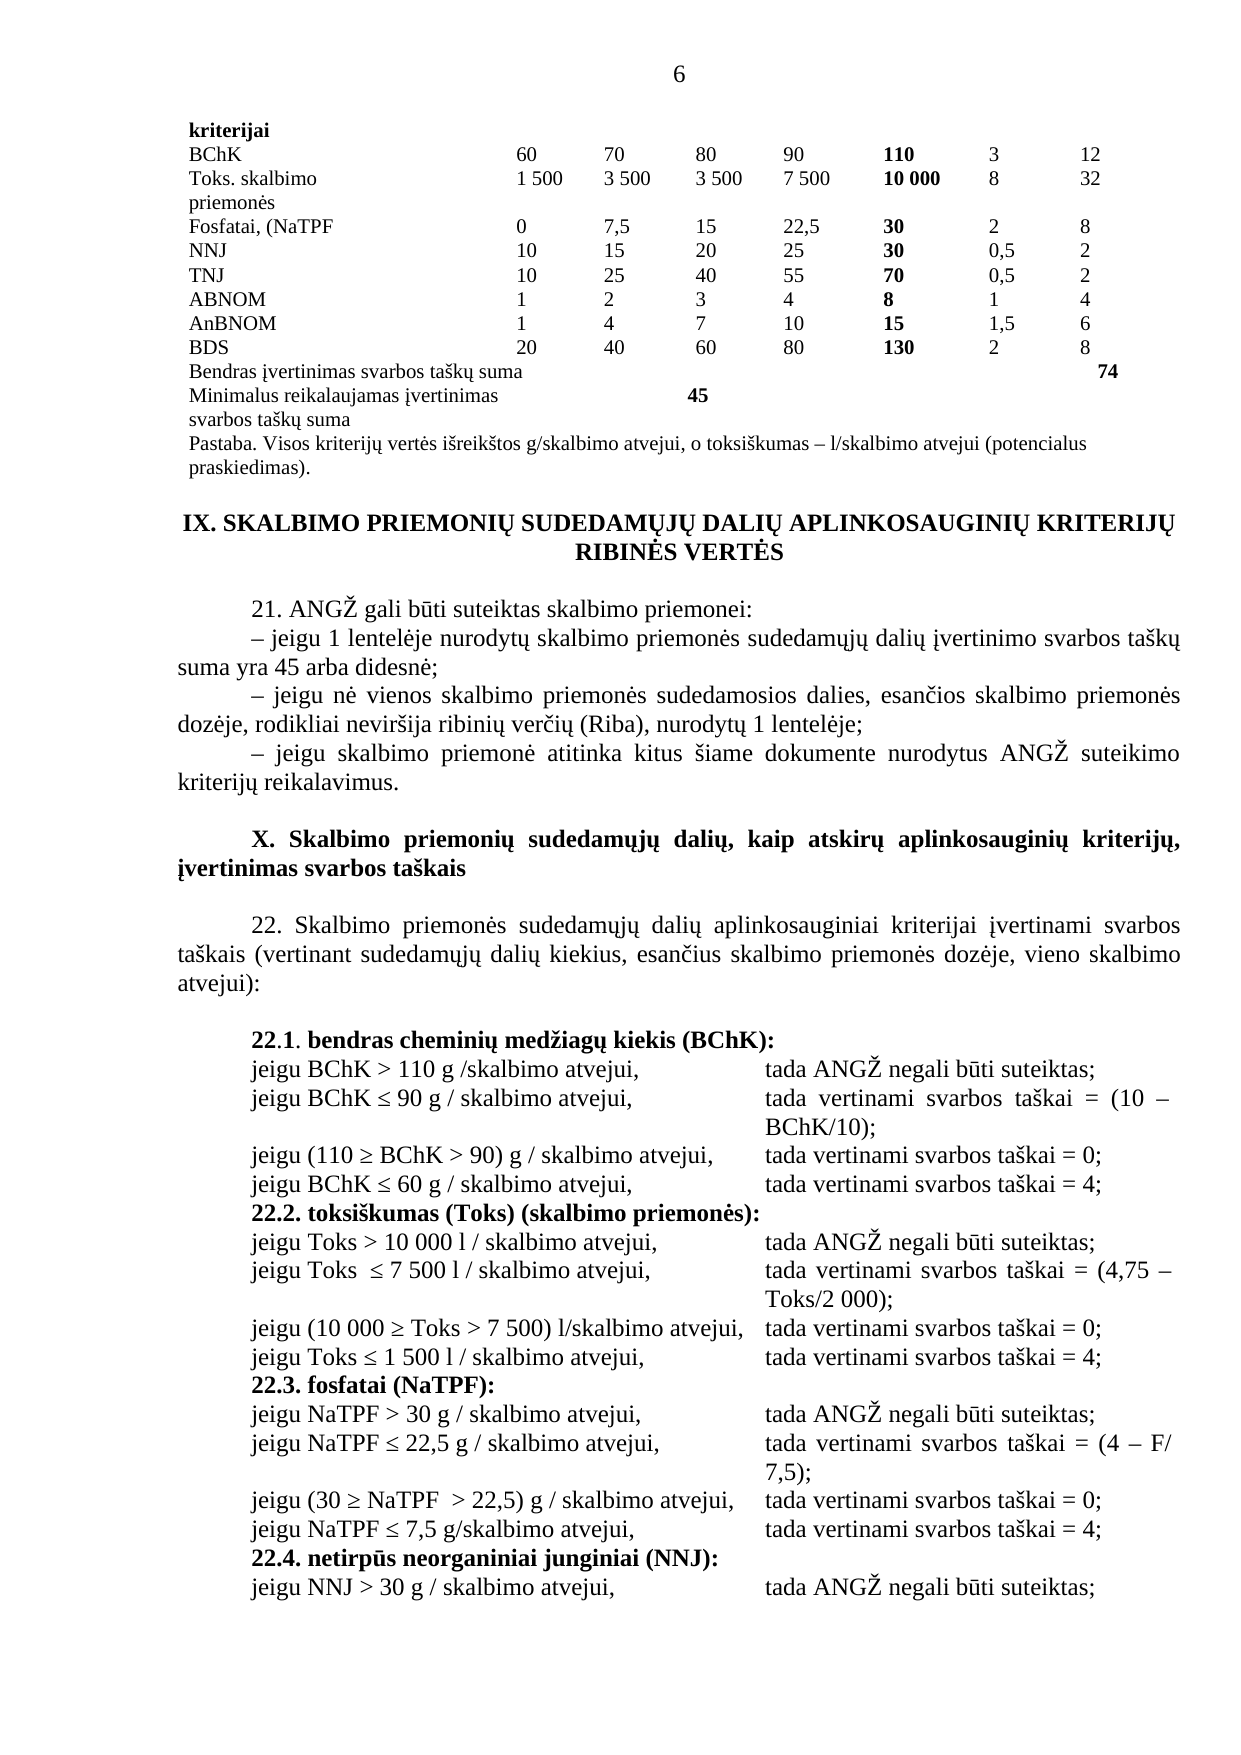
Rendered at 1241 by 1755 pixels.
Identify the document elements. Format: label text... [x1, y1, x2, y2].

table_cell BDS [177, 335, 347, 359]
table_cell 80 [772, 335, 872, 359]
text jeigu NaTPF ≤ 22,5 g / skalbimo atvejui, tada vertinami svarbos taškai = (4 – F/ 7,5); [177, 1428, 1181, 1485]
table_cell 0,5 [978, 239, 1068, 262]
table_cell 70 [872, 263, 977, 287]
text jeigu NaTPF > 30 g / skalbimo atvejui, tada ANGŽ negali būti suteiktas; [177, 1399, 1181, 1428]
table_cell 2 [1069, 263, 1181, 287]
text jeigu (30 ≥ NaTPF > 22,5) g / skalbimo atvejui, tada vertinami svarbos taškai = 0; [177, 1485, 1181, 1514]
text 21. ANGŽ gali būti suteiktas skalbimo priemonei: [177, 594, 1181, 623]
table_header [872, 118, 977, 142]
table_cell 2 [593, 287, 684, 311]
table_cell 1 [505, 311, 592, 335]
table_cell 12 [1069, 142, 1181, 166]
table_header [684, 118, 772, 142]
text jeigu NaTPF ≤ 7,5 g/skalbimo atvejui, tada vertinami svarbos taškai = 4; [177, 1514, 1181, 1543]
table_cell 90 [772, 142, 872, 166]
table_cell 2 [978, 335, 1068, 359]
table_cell 4 [772, 287, 872, 311]
table_cell 3 [684, 287, 772, 311]
table_cell 7 500 [772, 166, 872, 214]
table_cell 2 [978, 214, 1068, 238]
table_cell 4 [1069, 287, 1181, 311]
text 22. Skalbimo priemonės sudedamųjų dalių aplinkosauginiai kriterijai įvertinami svarbos taškais (vertinant sudedamųjų dalių kiekius, esančius skalbimo priemonės dozėje, vieno skalbimo atvejui): [177, 910, 1181, 997]
table_header [505, 118, 592, 142]
text jeigu Toks ≤ 1 500 l / skalbimo atvejui, tada vertinami svarbos taškai = 4; [177, 1342, 1181, 1370]
table_cell 15 [684, 214, 772, 238]
table_cell 2 [1069, 239, 1181, 262]
text jeigu (110 ≥ BChK > 90) g / skalbimo atvejui, tada vertinami svarbos taškai = 0; [177, 1140, 1181, 1169]
table_header [593, 118, 684, 142]
table_cell [347, 214, 505, 238]
table_cell 80 [684, 142, 772, 166]
table_cell 10 000 [872, 166, 977, 214]
text 22.3. fosfatai (NaTPF): [177, 1370, 1181, 1399]
table_cell 6 [1069, 311, 1181, 335]
table_cell 8 [872, 287, 977, 311]
table_cell ABNOM [177, 287, 347, 311]
table_cell 60 [505, 142, 592, 166]
table_cell 1 [978, 287, 1068, 311]
table_header [347, 118, 505, 142]
table_cell 1 500 [505, 166, 592, 214]
table_cell 8 [978, 166, 1068, 214]
text jeigu BChK ≤ 60 g / skalbimo atvejui, tada vertinami svarbos taškai = 4; [177, 1169, 1181, 1198]
table_cell 8 [1069, 214, 1181, 238]
table_cell [347, 166, 505, 214]
table_cell [347, 335, 505, 359]
table_cell 15 [593, 239, 684, 262]
table_cell [347, 142, 505, 166]
table_cell 130 [872, 335, 977, 359]
text IX. Skalbimo priemonių sudedamųjų dalių aplinkosauginių kriterijų ribinės vertės [177, 508, 1181, 565]
table_cell 3 500 [684, 166, 772, 214]
table_cell 10 [505, 263, 592, 287]
table_cell 15 [872, 311, 977, 335]
text X. Skalbimo priemonių sudedamųjų dalių, kaip atskirų aplinkosauginių kriterijų, įvertinimas svarbos taškais [177, 824, 1181, 882]
table_cell 30 [872, 239, 977, 262]
table_cell 40 [593, 335, 684, 359]
table_cell 55 [772, 263, 872, 287]
table_cell Toks. skalbimo priemonės [177, 166, 347, 214]
table_cell TNJ [177, 263, 347, 287]
table_cell 4 [593, 311, 684, 335]
text 22.1. bendras cheminių medžiagų kiekis (BChK): [177, 1025, 1181, 1054]
text jeigu (10 000 ≥ Toks > 7 500) l/skalbimo atvejui, tada vertinami svarbos taškai = 0; [177, 1313, 1181, 1342]
table_cell 7 [684, 311, 772, 335]
table_cell 1,5 [978, 311, 1068, 335]
table_cell 60 [684, 335, 772, 359]
table_cell 10 [772, 311, 872, 335]
table_header kriterijai [177, 118, 347, 142]
text jeigu Toks ≤ 7 500 l / skalbimo atvejui, tada vertinami svarbos taškai = (4,75 – Toks/2 000); [177, 1255, 1181, 1313]
text jeigu BChK ≤ 90 g / skalbimo atvejui, tada vertinami svarbos taškai = (10 – BChK/10); [177, 1083, 1181, 1140]
table_cell 20 [505, 335, 592, 359]
table_cell 40 [684, 263, 772, 287]
table_cell Fosfatai, (NaTPF [177, 214, 347, 238]
table_cell 32 [1069, 166, 1181, 214]
table_cell Pastaba. Visos kriterijų vertės išreikštos g/skalbimo atvejui, o toksiškumas – l/skalbimo atvejui (potencialus praskiedimas). [177, 431, 1181, 479]
table_header [772, 118, 872, 142]
text – jeigu 1 lentelėje nurodytų skalbimo priemonės sudedamųjų dalių įvertinimo svarbos taškų suma yra 45 arba didesnė; [177, 623, 1181, 680]
table_cell 110 [872, 142, 977, 166]
text – jeigu skalbimo priemonė atitinka kitus šiame dokumente nurodytus ANGŽ suteikimo kriterijų reikalavimus. [177, 738, 1181, 795]
table_header [978, 118, 1068, 142]
table_cell Minimalus reikalaujamas įvertinimas 45 svarbos taškų suma [177, 383, 1181, 431]
table_cell [347, 263, 505, 287]
table_cell 30 [872, 214, 977, 238]
text jeigu NNJ > 30 g / skalbimo atvejui, tada ANGŽ negali būti suteiktas; [177, 1572, 1181, 1600]
table_cell 7,5 [593, 214, 684, 238]
table_cell 0 [505, 214, 592, 238]
table_cell 25 [772, 239, 872, 262]
table_cell BChK [177, 142, 347, 166]
table_cell Bendras įvertinimas svarbos taškų suma 74 [177, 359, 1181, 383]
table_cell 25 [593, 263, 684, 287]
text – jeigu nė vienos skalbimo priemonės sudedamosios dalies, esančios skalbimo priemonės dozėje, rodikliai neviršija ribinių verčių (Riba), nurodytų 1 lentelėje; [177, 680, 1181, 738]
table_cell [347, 287, 505, 311]
table_cell 3 [978, 142, 1068, 166]
table_cell 22,5 [772, 214, 872, 238]
table_cell 10 [505, 239, 592, 262]
text jeigu Toks > 10 000 l / skalbimo atvejui, tada ANGŽ negali būti suteiktas; [177, 1227, 1181, 1255]
table_cell 1 [505, 287, 592, 311]
table_cell 70 [593, 142, 684, 166]
table_cell 3 500 [593, 166, 684, 214]
table_cell 0,5 [978, 263, 1068, 287]
table_cell [347, 239, 505, 262]
table_header [1069, 118, 1181, 142]
table_cell [347, 311, 505, 335]
table_cell NNJ [177, 239, 347, 262]
table_cell 8 [1069, 335, 1181, 359]
table_cell AnBNOM [177, 311, 347, 335]
text jeigu BChK > 110 g /skalbimo atvejui, tada ANGŽ negali būti suteiktas; [177, 1054, 1181, 1083]
text 22.2. toksiškumas (Toks) (skalbimo priemonės): [177, 1198, 1181, 1227]
table_cell 20 [684, 239, 772, 262]
text 22.4. netirpūs neorganiniai junginiai (NNJ): [177, 1543, 1181, 1572]
